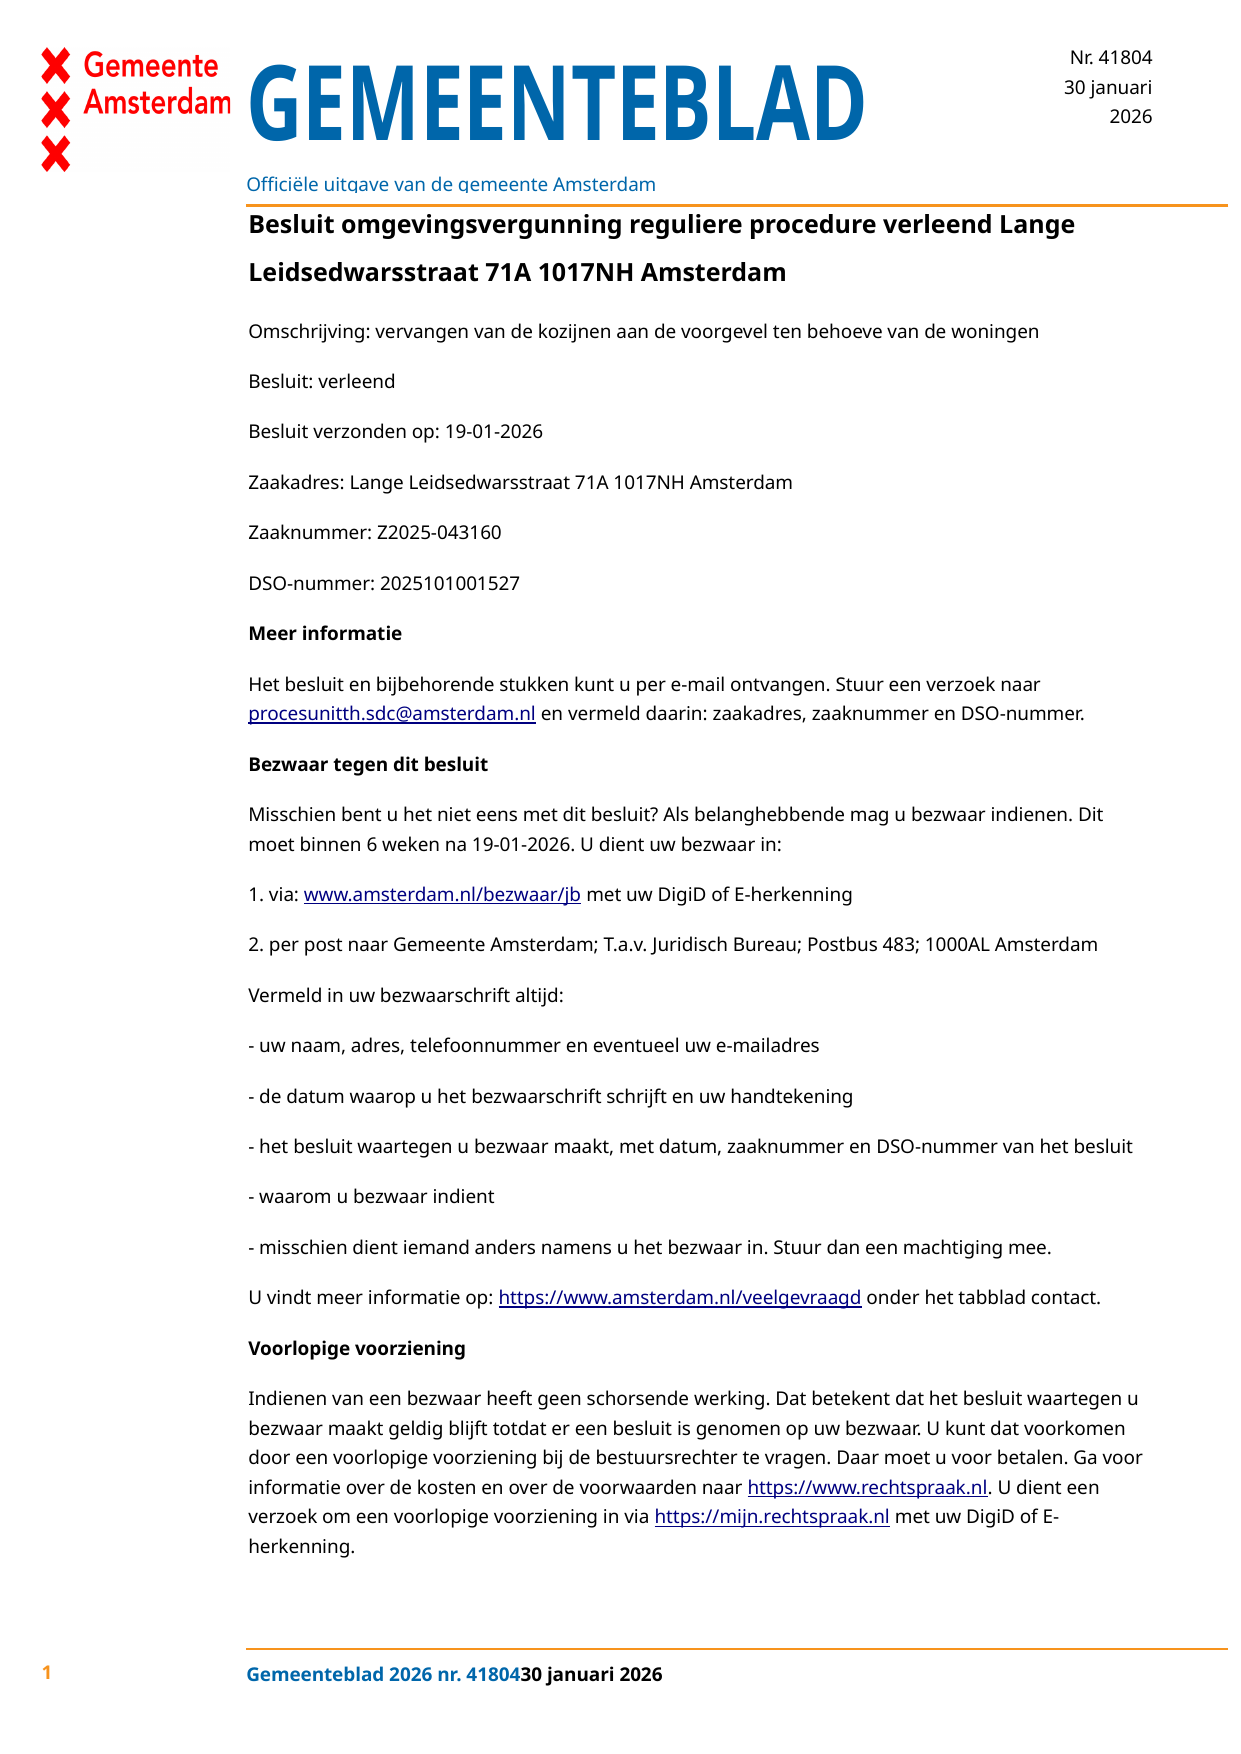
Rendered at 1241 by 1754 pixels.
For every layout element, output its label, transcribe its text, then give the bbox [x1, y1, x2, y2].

text Bezwaar tegen dit besluit [248, 751, 1152, 777]
text Meer informatie [248, 620, 1152, 646]
text Voorlopige voorziening [248, 1335, 1152, 1361]
text Zaaknummer: Z2025-043160 [248, 519, 1152, 545]
picture [41, 47, 231, 172]
text Het besluit en bijbehorende stukken kunt u per e-mail ontvangen. Stuur een verzoek naar procesunitth.sdc@amsterdam.nl en vermeld daarin: zaakadres, zaaknummer en DSO-nummer. [248, 671, 1152, 726]
text - uw naam, adres, telefoonnummer en eventueel uw e-mailadres [248, 1032, 1152, 1058]
text - het besluit waartegen u bezwaar maakt, met datum, zaaknummer en DSO-nummer van het besluit [248, 1133, 1152, 1159]
text U vindt meer informatie op: https://www.amsterdam.nl/veelgevraagd onder het tabblad contact. [248, 1284, 1152, 1310]
text Besluit omgevingsvergunning reguliere procedure verleend Lange Leidsedwarsstraat 71A 1017NH Amsterdam [248, 207, 1152, 288]
text Besluit verzonden op: 19-01-2026 [248, 419, 1152, 444]
text Vermeld in uw bezwaarschrift altijd: [248, 982, 1152, 1008]
text 1. via: www.amsterdam.nl/bezwaar/jb met uw DigiD of E-herkenning [248, 881, 1152, 907]
text DSO-nummer: 2025101001527 [248, 570, 1152, 596]
text Misschien bent u het niet eens met dit besluit? Als belanghebbende mag u bezwaar indienen. Dit moet binnen 6 weken na 19-01-2026. U dient uw bezwaar in: [248, 801, 1152, 857]
text Indienen van een bezwaar heeft geen schorsende werking. Dat betekent dat het besluit waartegen u bezwaar maakt geldig blijft totdat er een besluit is genomen op uw bezwaar. U kunt dat voorkomen door een voorlopige voorziening bij de bestuursrechter te vragen. Daar moet u voor betalen. Ga voor informatie over de kosten en over de voorwaarden naar https://www.rechtspraak.nl. U dient een verzoek om een voorlopige voorziening in via https://mijn.rechtspraak.nl met uw DigiD of E-herkenning. [248, 1385, 1152, 1559]
text - misschien dient iemand anders namens u het bezwaar in. Stuur dan een machtiging mee. [248, 1234, 1152, 1260]
text - de datum waarop u het bezwaarschrift schrijft en uw handtekening [248, 1083, 1152, 1109]
text - waarom u bezwaar indient [248, 1184, 1152, 1209]
text 2. per post naar Gemeente Amsterdam; T.a.v. Juridisch Bureau; Postbus 483; 1000AL Amsterdam [248, 932, 1152, 957]
text Besluit: verleend [248, 368, 1152, 394]
text Omschrijving: vervangen van de kozijnen aan de voorgevel ten behoeve van de woningen [248, 318, 1152, 344]
text Zaakadres: Lange Leidsedwarsstraat 71A 1017NH Amsterdam [248, 469, 1152, 495]
